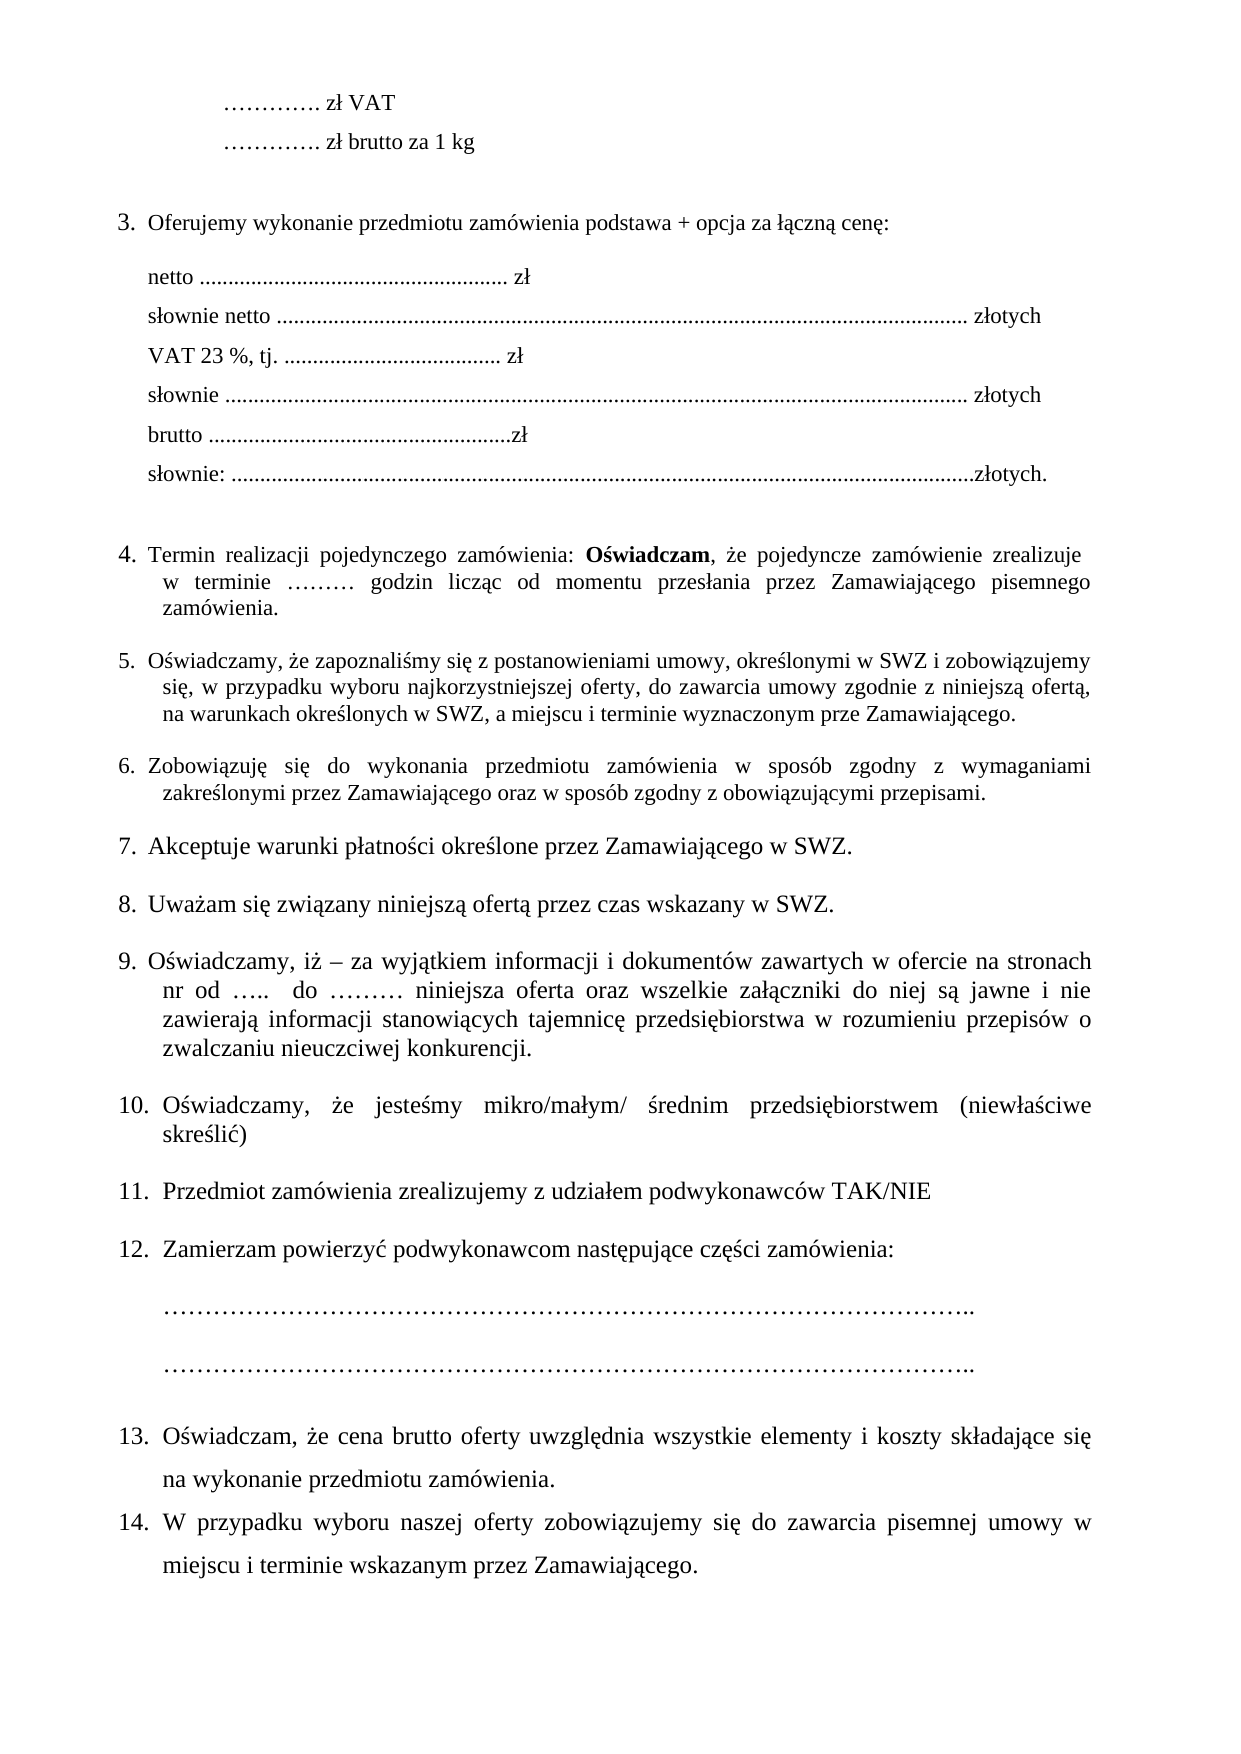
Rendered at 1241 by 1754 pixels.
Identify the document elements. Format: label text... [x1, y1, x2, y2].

list Oświadczam, że cena brutto oferty uwzględnia wszystkie elementy i koszty składające się na wykonanie przedmiotu zamówienia. [118, 1421, 1092, 1493]
list Uważam się związany niniejszą ofertą przez czas wskazany w SWZ. [118, 889, 1092, 918]
list Oświadczamy, że zapoznaliśmy się z postanowieniami umowy, określonymi w SWZ i zobowiązujemy się, w przypadku wyboru najkorzystniejszej oferty, do zawarcia umowy zgodnie z niniejszą ofertą, na warunkach określonych w SWZ, a miejscu i terminie wyznaczonym prze Zamawiającego. [118, 647, 1092, 726]
text VAT 23 %, tj. ...................................... zł słownie .................................................................................................................................. złotych brutto .....................................................zł słownie: ..................................................................................................................................złotych. [148, 342, 1092, 486]
list Zobowiązuję się do wykonania przedmiotu zamówienia w sposób zgodny z wymaganiami zakreślonymi przez Zamawiającego oraz w sposób zgodny z obowiązującymi przepisami. [118, 752, 1092, 805]
text netto ...................................................... zł słownie netto ......................................................................................................................... złotych [148, 263, 1092, 328]
list Zamierzam powierzyć podwykonawcom następujące części zamówienia: [118, 1234, 1092, 1263]
list W przypadku wyboru naszej oferty zobowiązujemy się do zawarcia pisemnej umowy w miejscu i terminie wskazanym przez Zamawiającego. [118, 1507, 1092, 1579]
list Termin realizacji pojedynczego zamówienia: Oświadczam, że pojedyncze zamówienie zrealizuje w terminie ……… godzin licząc od momentu przesłania przez Zamawiającego pisemnego zamówienia. [118, 539, 1092, 621]
text …………………………………………………………………………………….. [162, 1291, 1092, 1320]
list …………. zł VAT [223, 89, 1092, 115]
list …………. zł brutto za 1 kg [223, 128, 1092, 154]
list Oświadczamy, iż – za wyjątkiem informacji i dokumentów zawartych w ofercie na stronach nr od ….. do ……… niniejsza oferta oraz wszelkie załączniki do niej są jawne i nie zawierają informacji stanowiących tajemnicę przedsiębiorstwa w rozumieniu przepisów o zwalczaniu nieuczciwej konkurencji. [118, 946, 1092, 1061]
list Akceptuje warunki płatności określone przez Zamawiającego w SWZ. [118, 831, 1092, 860]
text …………………………………………………………………………………….. [162, 1349, 1092, 1378]
list Oferujemy wykonanie przedmiotu zamówienia podstawa + opcja za łączną cenę: [117, 207, 1167, 236]
list Oświadczamy, że jesteśmy mikro/małym/ średnim przedsiębiorstwem (niewłaściwe skreślić) [118, 1090, 1092, 1148]
list Przedmiot zamówienia zrealizujemy z udziałem podwykonawców TAK/NIE [118, 1176, 1092, 1205]
